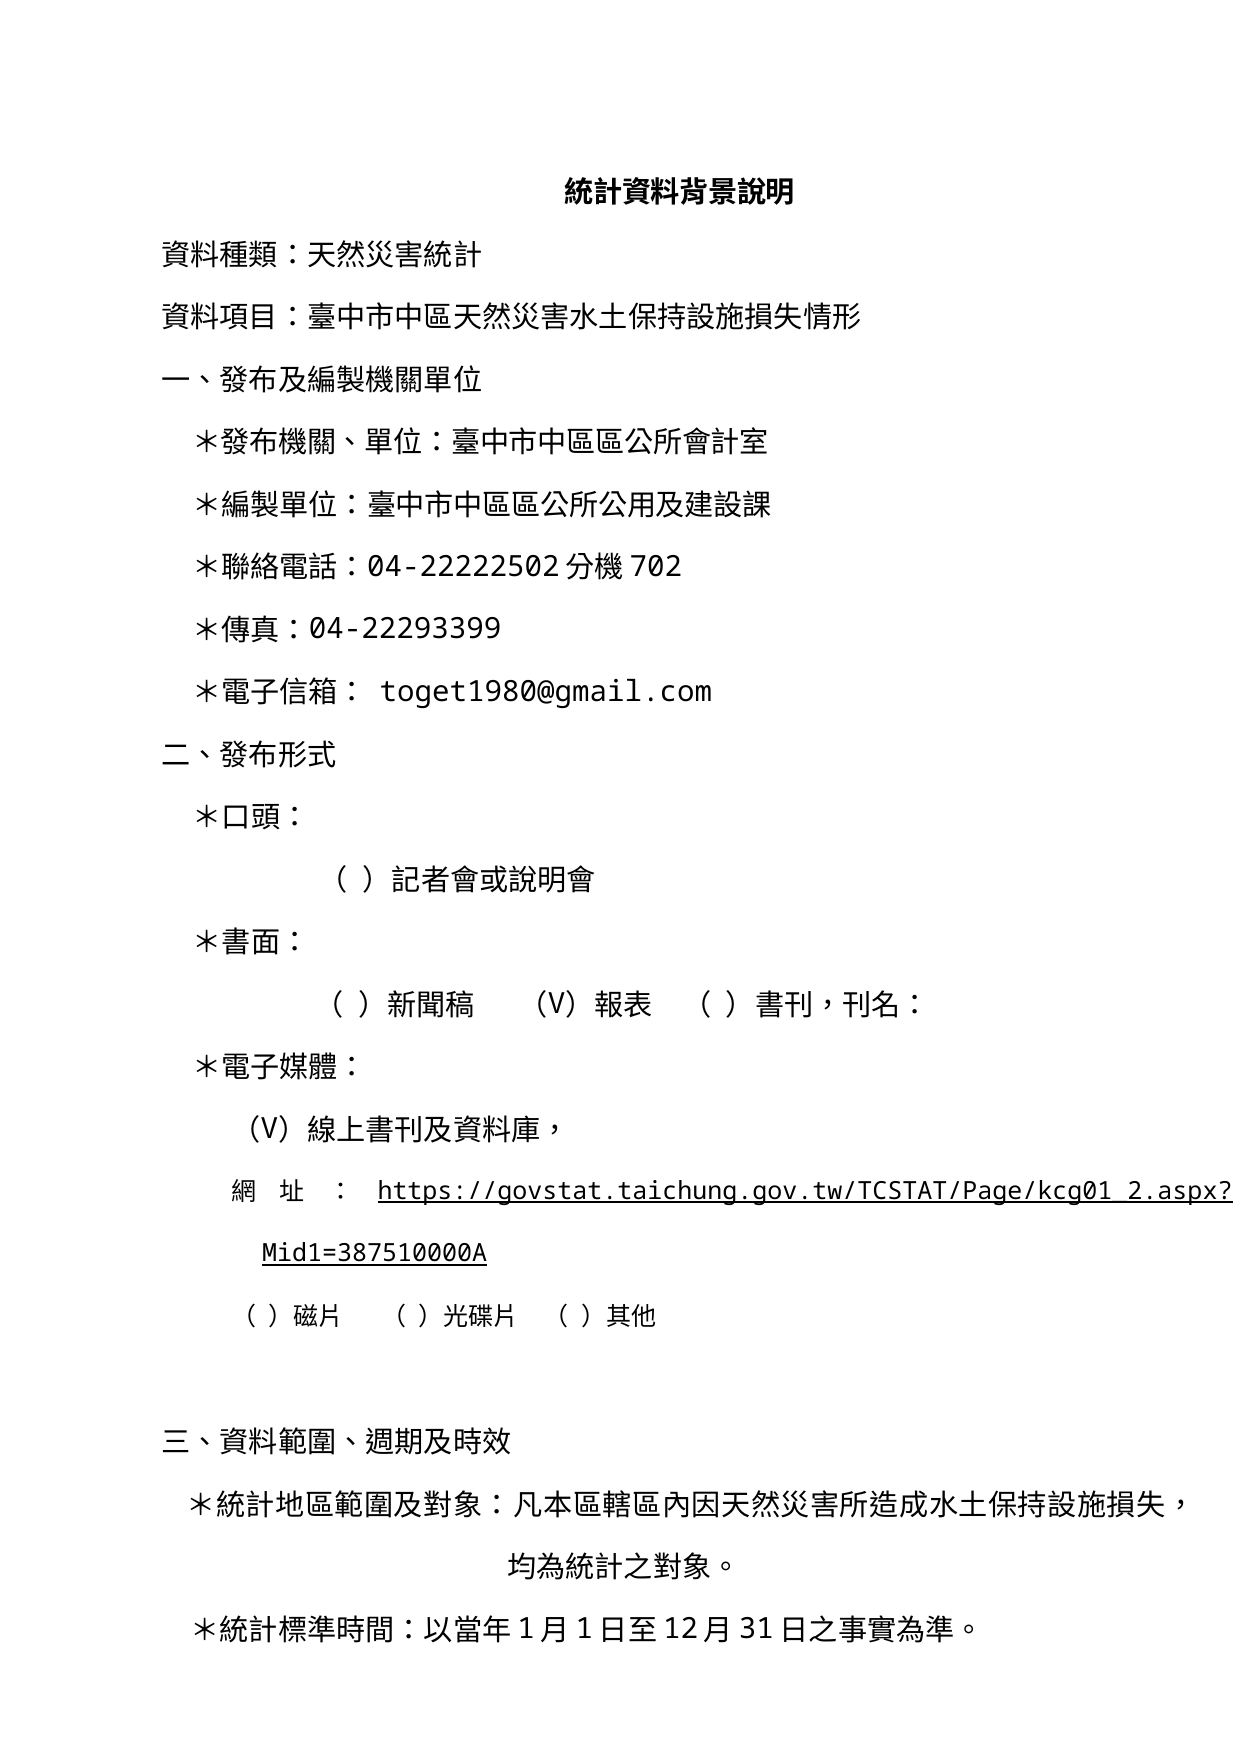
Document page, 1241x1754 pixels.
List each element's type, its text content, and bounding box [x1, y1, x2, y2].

table_header 統計資料背景說明 資料種類：天然災害統計 資料項目：臺中市中區天然災害水土保持設施損失情形 一、發布及編製機關單位 ＊發布機關、單位：臺中市中區區公所會計室 ＊編製單位：臺中市中區區公所公用及建設課 ＊聯絡電話：04-22222502分機702 ＊傳真：04-22293399 ＊電子信箱： toget1980@gmail.com 二、發布形式 口頭： （ ）記者會或說明會 書面： （ ）新聞稿 （V）報表 （ ）書刊，刊名： ＊電子媒體： （V）線上書刊及資料庫， 網址：https://govstat.taichung.gov.tw/TCSTAT/Page/kcg01_2.aspx?Mid1=387510000A （ ）磁片 （ ）光碟片 （ ）其他 三、資料範圍、週期及時效 ＊統計地區範圍及對象：凡本區轄區內因天然災害所造成水土保持設施損失，均為統計之對象。 ＊統計標準時間：以當年1月1日至12月31日之事實為準。 ＊統計項目定義： （一）災害種類：指地震、颱風、水災及其他災害等天然災害。 （二）搶修（復建）經費：指遭受天然災害損害之水土保持設施搶修（復建） 經費，依設施項目分為農路、治山防災設施及一般水土保持設施等搶修（復建）經費。 （三）一般水土保持設施：指治山防災除外之一般水土保持設施。 ＊統計單位：新臺幣千元 ＊統計分類：按災害種類、發生時間及搶修（復建）經費等統計之。 ＊發布週期：年 ＊時效：1個月 ＊資料變革：無 四、公開資料發布訊息 ＊預告發布日期：每年終了1個月(原訂預告發布日期如遇例假日或國定假日則延至下一個工作日發布)。 ＊同步發送單位：臺中市政府主計處。 五、資料品質 ＊統計指標編製方法與資料來源說明：本所公用及建設課依據水土保持及農路維護小型工程決算書資料編製。 ＊統計資料交叉查核及確保資料合理性之機制：由電腦系統自動進行加總交叉查核。 六、須注意及預定改變之事項：表號 11260-90-04-3 七、其他事項：無 [150, 148, 1209, 1648]
